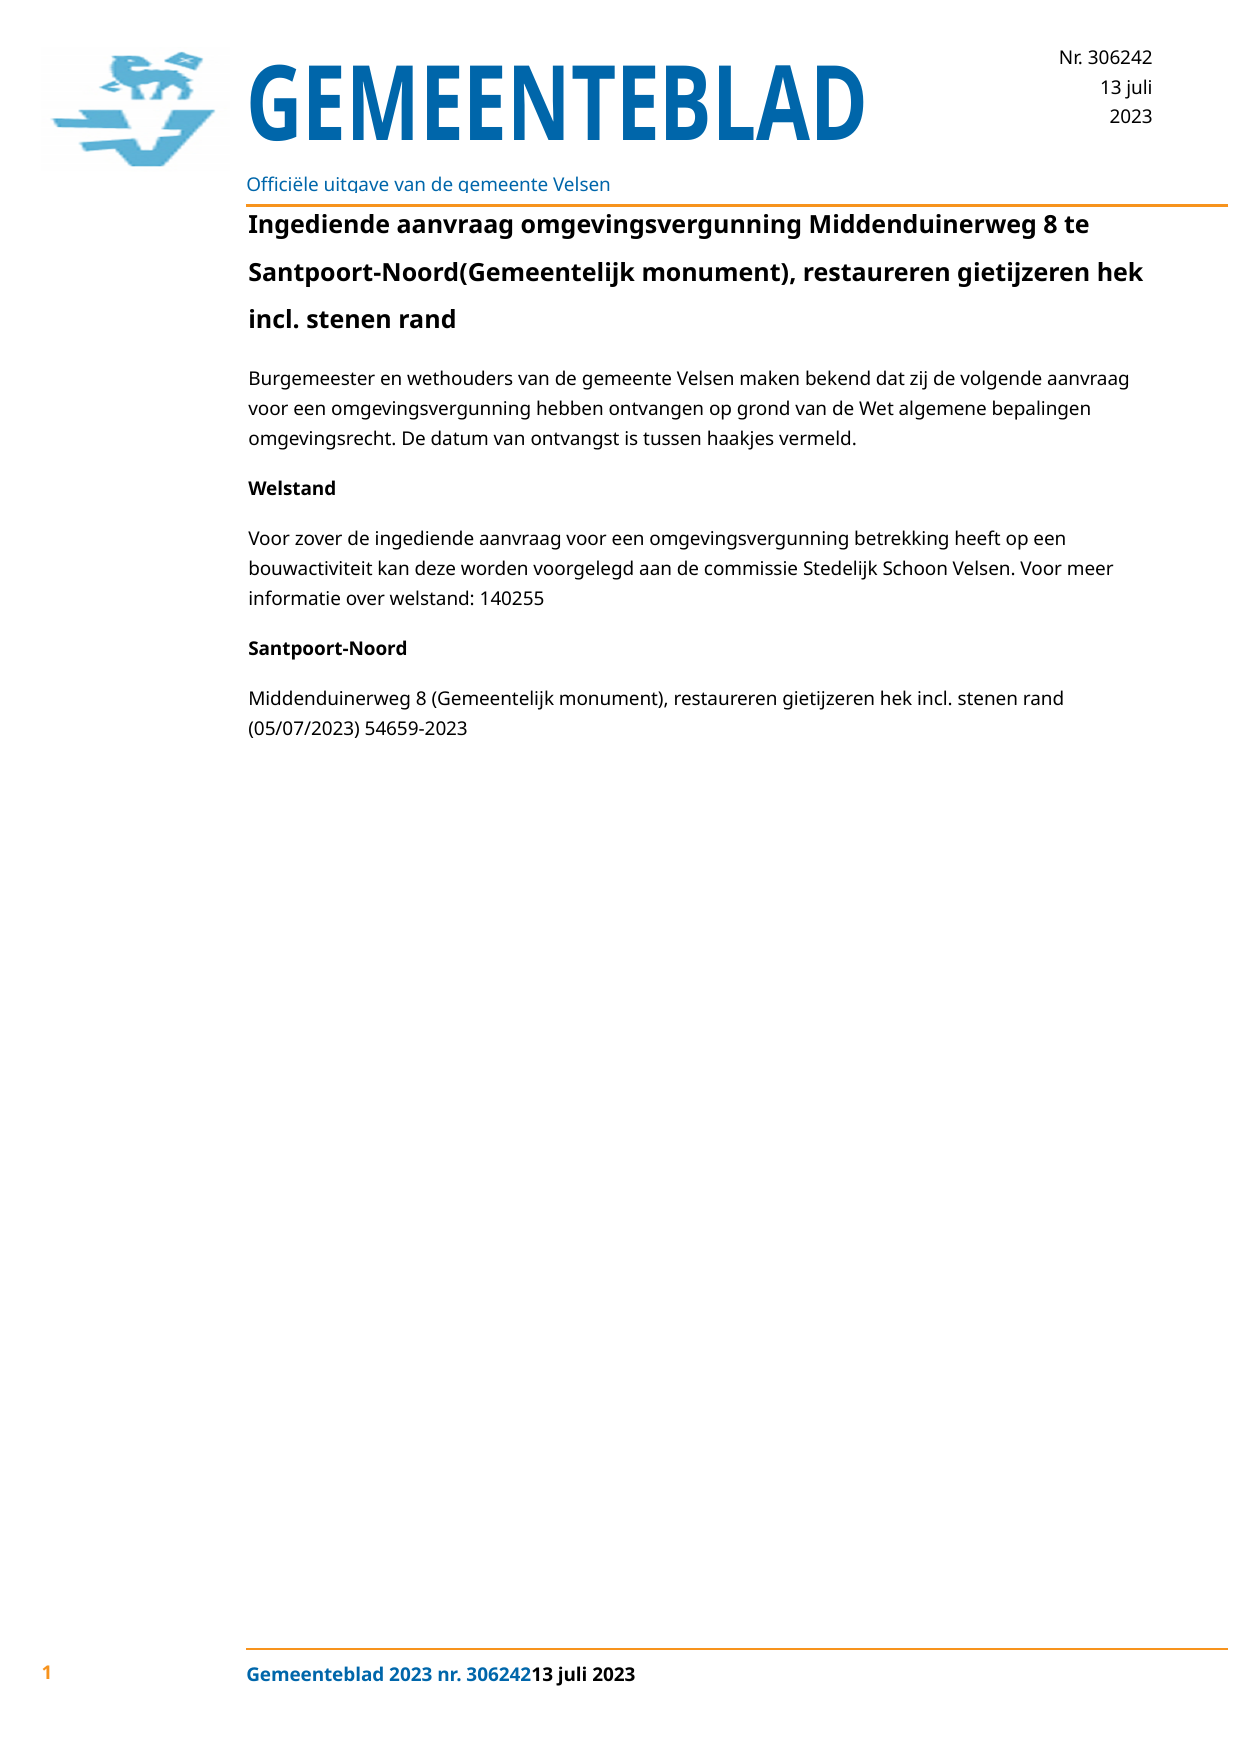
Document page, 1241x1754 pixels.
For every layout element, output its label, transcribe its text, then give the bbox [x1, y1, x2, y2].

text Ingediende aanvraag omgevingsvergunning Middenduinerweg 8 te Santpoort-Noord(Gemeentelijk monument), restaureren gietijzeren hek incl. stenen rand [248, 207, 1152, 336]
text Welstand [248, 475, 1152, 501]
text Middenduinerweg 8 (Gemeentelijk monument), restaureren gietijzeren hek incl. stenen rand (05/07/2023) 54659-2023 [248, 686, 1152, 741]
text Burgemeester en wethouders van de gemeente Velsen maken bekend dat zij de volgende aanvraag voor een omgevingsvergunning hebben ontvangen op grond van de Wet algemene bepalingen omgevingsrecht. De datum van ontvangst is tussen haakjes vermeld. [248, 366, 1152, 450]
picture [41, 47, 231, 172]
text Voor zover de ingediende aanvraag voor een omgevingsvergunning betrekking heeft op een bouwactiviteit kan deze worden voorgelegd aan de commissie Stedelijk Schoon Velsen. Voor meer informatie over welstand: 140255 [248, 526, 1152, 610]
text Santpoort-Noord [248, 635, 1152, 661]
